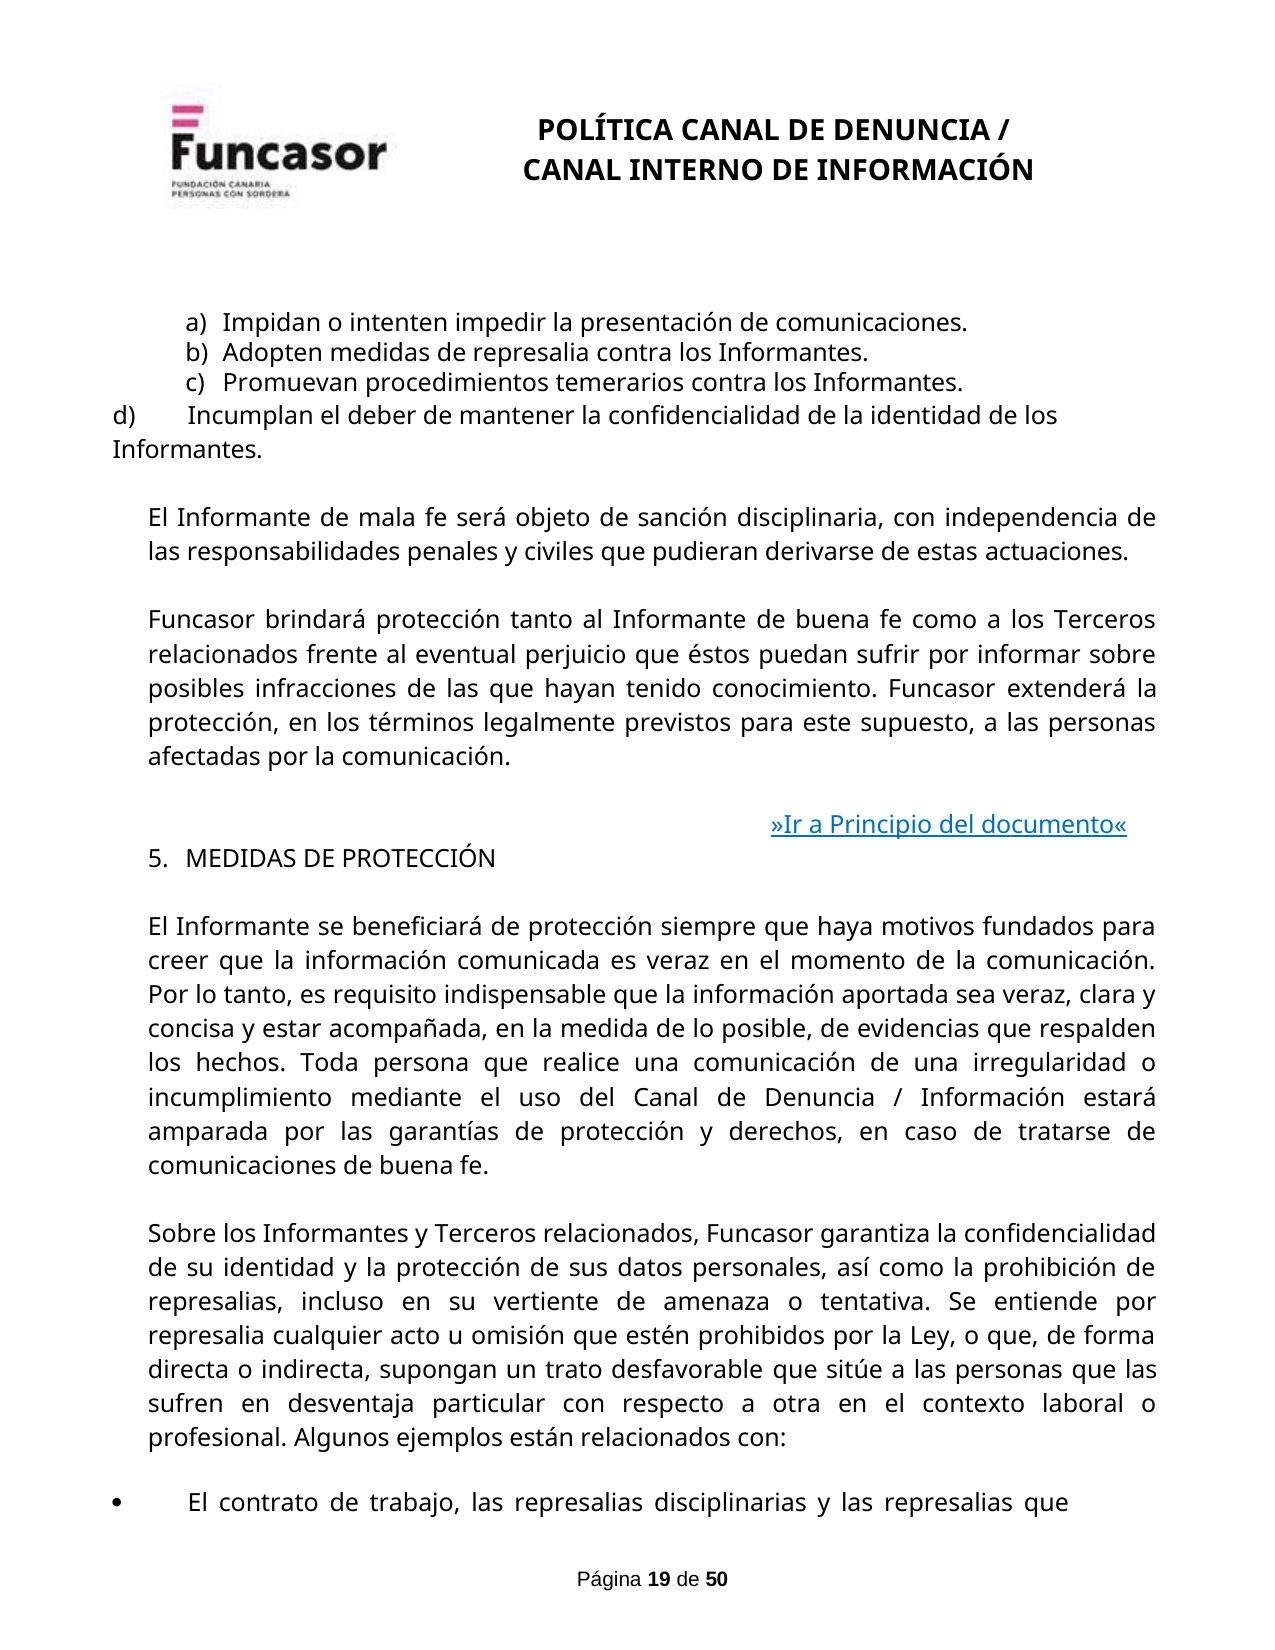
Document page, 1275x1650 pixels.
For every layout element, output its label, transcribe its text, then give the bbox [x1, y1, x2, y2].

list El contrato de trabajo, las represalias disciplinarias y las represalias que [112, 1484, 1157, 1518]
text Funcasor brindará protección tanto al Informante de buena fe como a los Terceros relacionados frente al eventual perjuicio que éstos puedan sufrir por informar sobre posibles infracciones de las que hayan tenido conocimiento. Funcasor extenderá la protección, en los términos legalmente previstos para este supuesto, a las personas afectadas por la comunicación. [148, 602, 1157, 772]
text El Informante de mala fe será objeto de sanción disciplinaria, con independencia de las responsabilidades penales y civiles que pudieran derivarse de estas actuaciones. [148, 500, 1157, 568]
text »Ir a Principio del documento« [771, 807, 1162, 841]
list Incumplan el deber de mantener la confidencialidad de la identidad de los Informantes. [112, 398, 1157, 466]
list Impidan o intenten impedir la presentación de comunicaciones. [185, 307, 1162, 337]
list Adopten medidas de represalia contra los Informantes. [185, 337, 1162, 367]
text El Informante se beneficiará de protección siempre que haya motivos fundados para creer que la información comunicada es veraz en el momento de la comunicación. Por lo tanto, es requisito indispensable que la información aportada sea veraz, clara y concisa y estar acompañada, en la medida de lo posible, de evidencias que respalden los hechos. Toda persona que realice una comunicación de una irregularidad o incumplimiento mediante el uso del Canal de Denuncia / Información estará amparada por las garantías de protección y derechos, en caso de tratarse de comunicaciones de buena fe. [148, 909, 1158, 1181]
list MEDIDAS DE PROTECCIÓN [148, 841, 1162, 875]
text Sobre los Informantes y Terceros relacionados, Funcasor garantiza la confidencialidad de su identidad y la protección de sus datos personales, así como la prohibición de represalias, incluso en su vertiente de amenaza o tentativa. Se entiende por represalia cualquier acto u omisión que estén prohibidos por la Ley, o que, de forma directa o indirecta, supongan un trato desfavorable que sitúe a las personas que las sufren en desventaja particular con respecto a otra en el contexto laboral o profesional. Algunos ejemplos están relacionados con: [148, 1216, 1157, 1454]
list Promuevan procedimientos temerarios contra los Informantes. [185, 367, 1162, 398]
